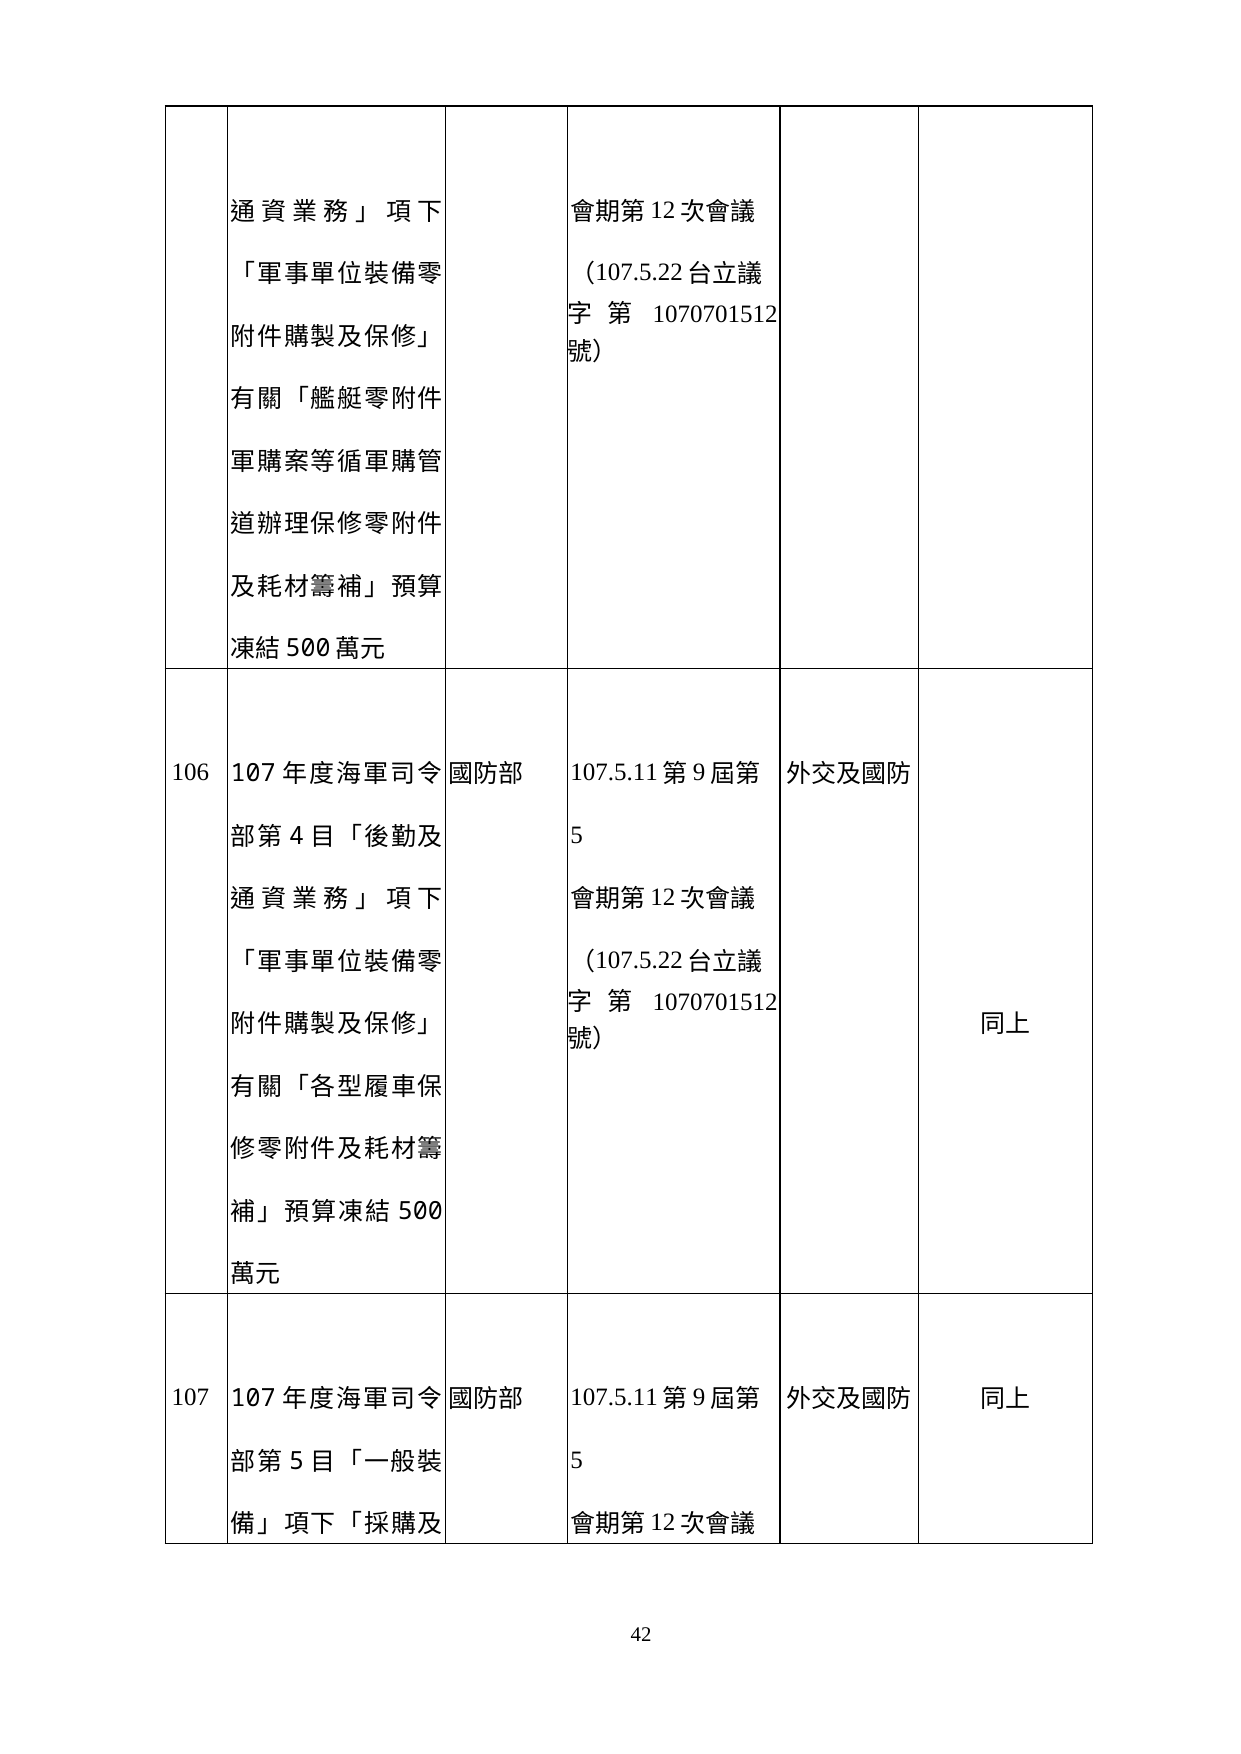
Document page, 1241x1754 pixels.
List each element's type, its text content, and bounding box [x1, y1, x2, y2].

table_cell [919, 107, 1092, 668]
table_cell 同上 [919, 669, 1092, 1293]
table_cell 外交及國防 [781, 669, 918, 1293]
table_cell 會期第12次會議（107.5.22台立議 字第1070701512號） [568, 107, 779, 668]
table_cell 107.5.11第9屆第5 會期第12次會議 [568, 1294, 779, 1543]
table_cell 國防部 [446, 1294, 567, 1543]
table_cell [166, 107, 227, 668]
table_cell 同上 [919, 1294, 1092, 1543]
table_cell [781, 107, 918, 668]
table_cell 國防部 [446, 669, 567, 1293]
table_cell 107年度海軍司令部第5目「一般裝備」項下「採購及 [228, 1294, 445, 1543]
table_cell [166, 1294, 227, 1543]
table_cell 通資業務」項下「軍事單位裝備零附件購製及保修」有關「艦艇零附件軍購案等循軍購管道辦理保修零附件及耗材籌補」預算凍結500萬元 [228, 107, 445, 668]
table_cell [166, 669, 227, 1293]
table_cell 外交及國防 [781, 1294, 918, 1543]
table_cell [446, 107, 567, 668]
table_cell 107.5.11第9屆第5 會期第12次會議（107.5.22台立議 字第1070701512號） [568, 669, 779, 1293]
table_cell 107年度海軍司令部第4目「後勤及通資業務」項下「軍事單位裝備零附件購製及保修」有關「各型履車保修零附件及耗材籌補」預算凍結500萬元 [228, 669, 445, 1293]
